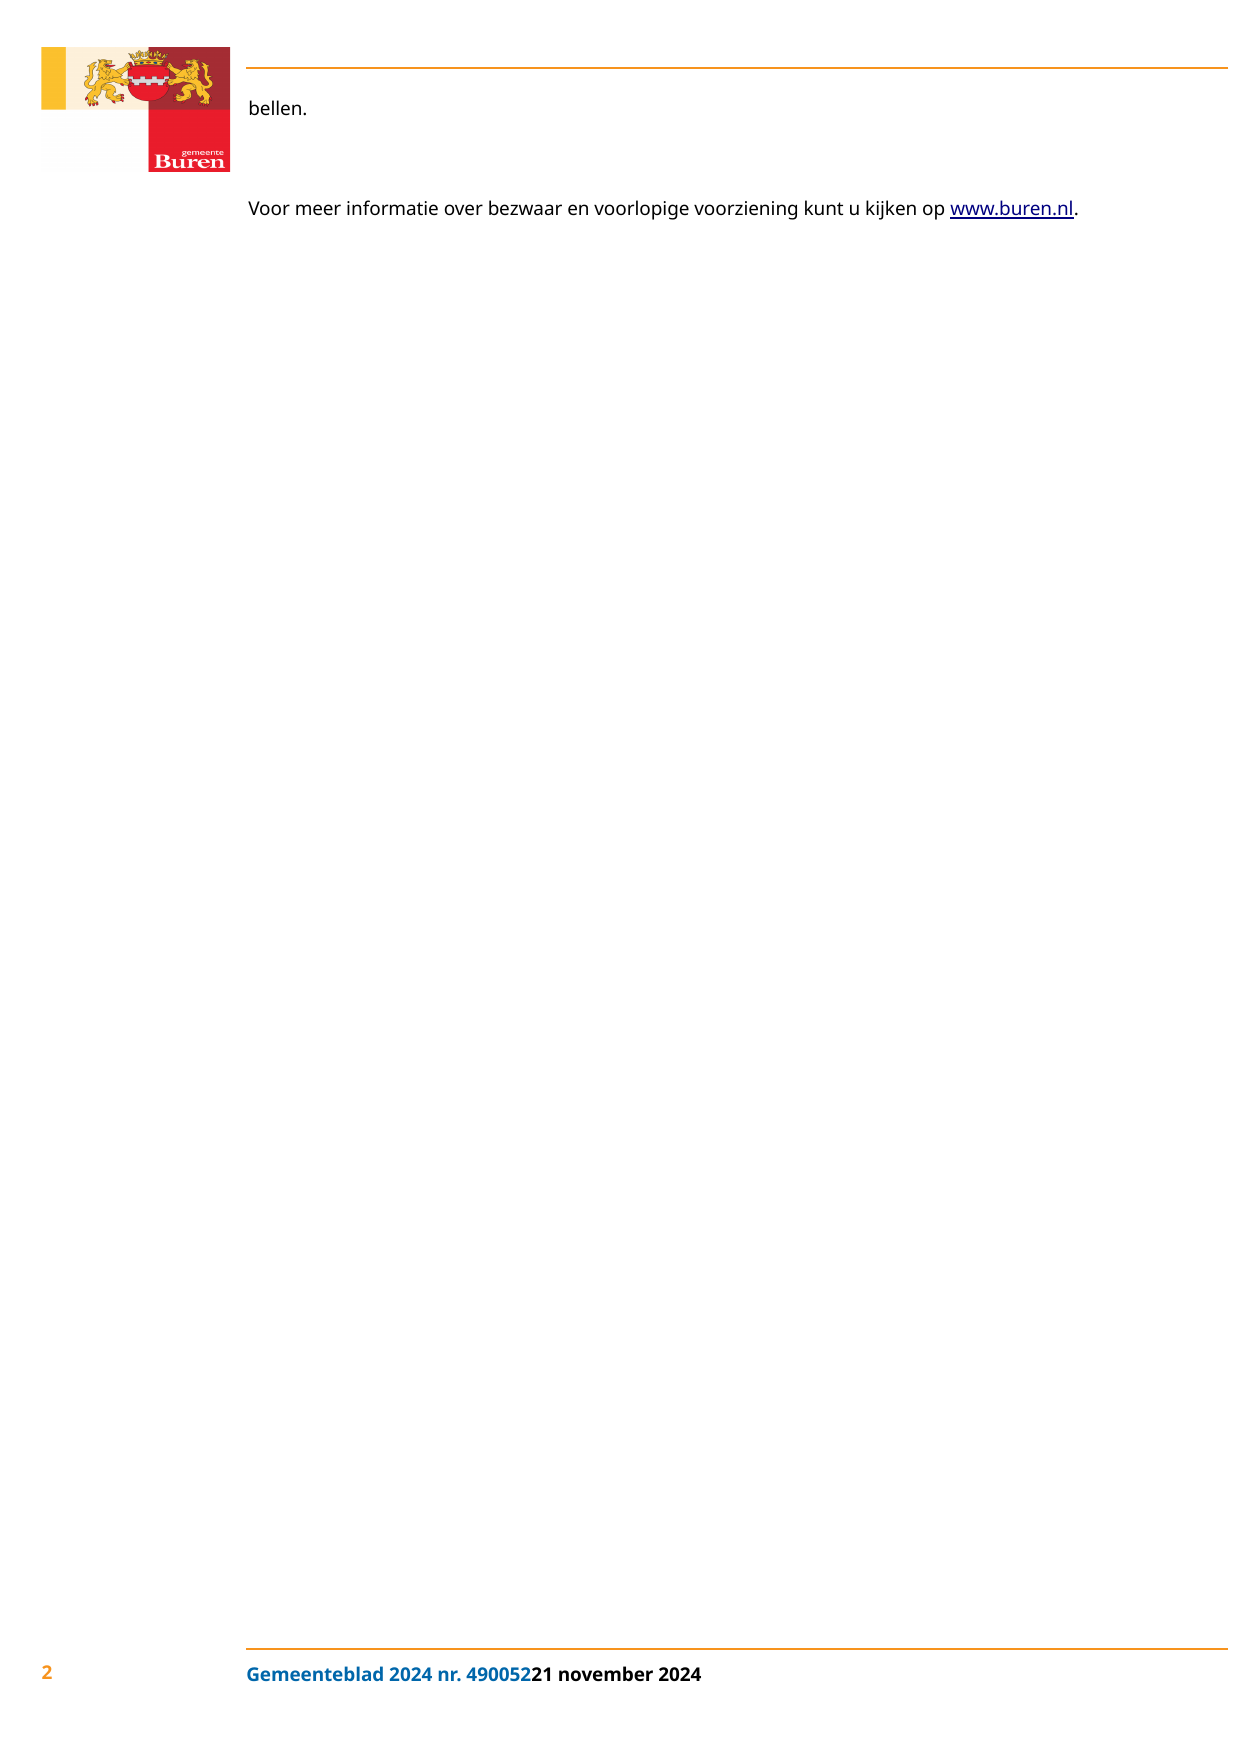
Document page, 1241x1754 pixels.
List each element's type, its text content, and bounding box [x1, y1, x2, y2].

text bellen. [248, 95, 1152, 121]
text Voor meer informatie over bezwaar en voorlopige voorziening kunt u kijken op www.buren.nl. [248, 196, 1152, 221]
picture [41, 47, 231, 172]
